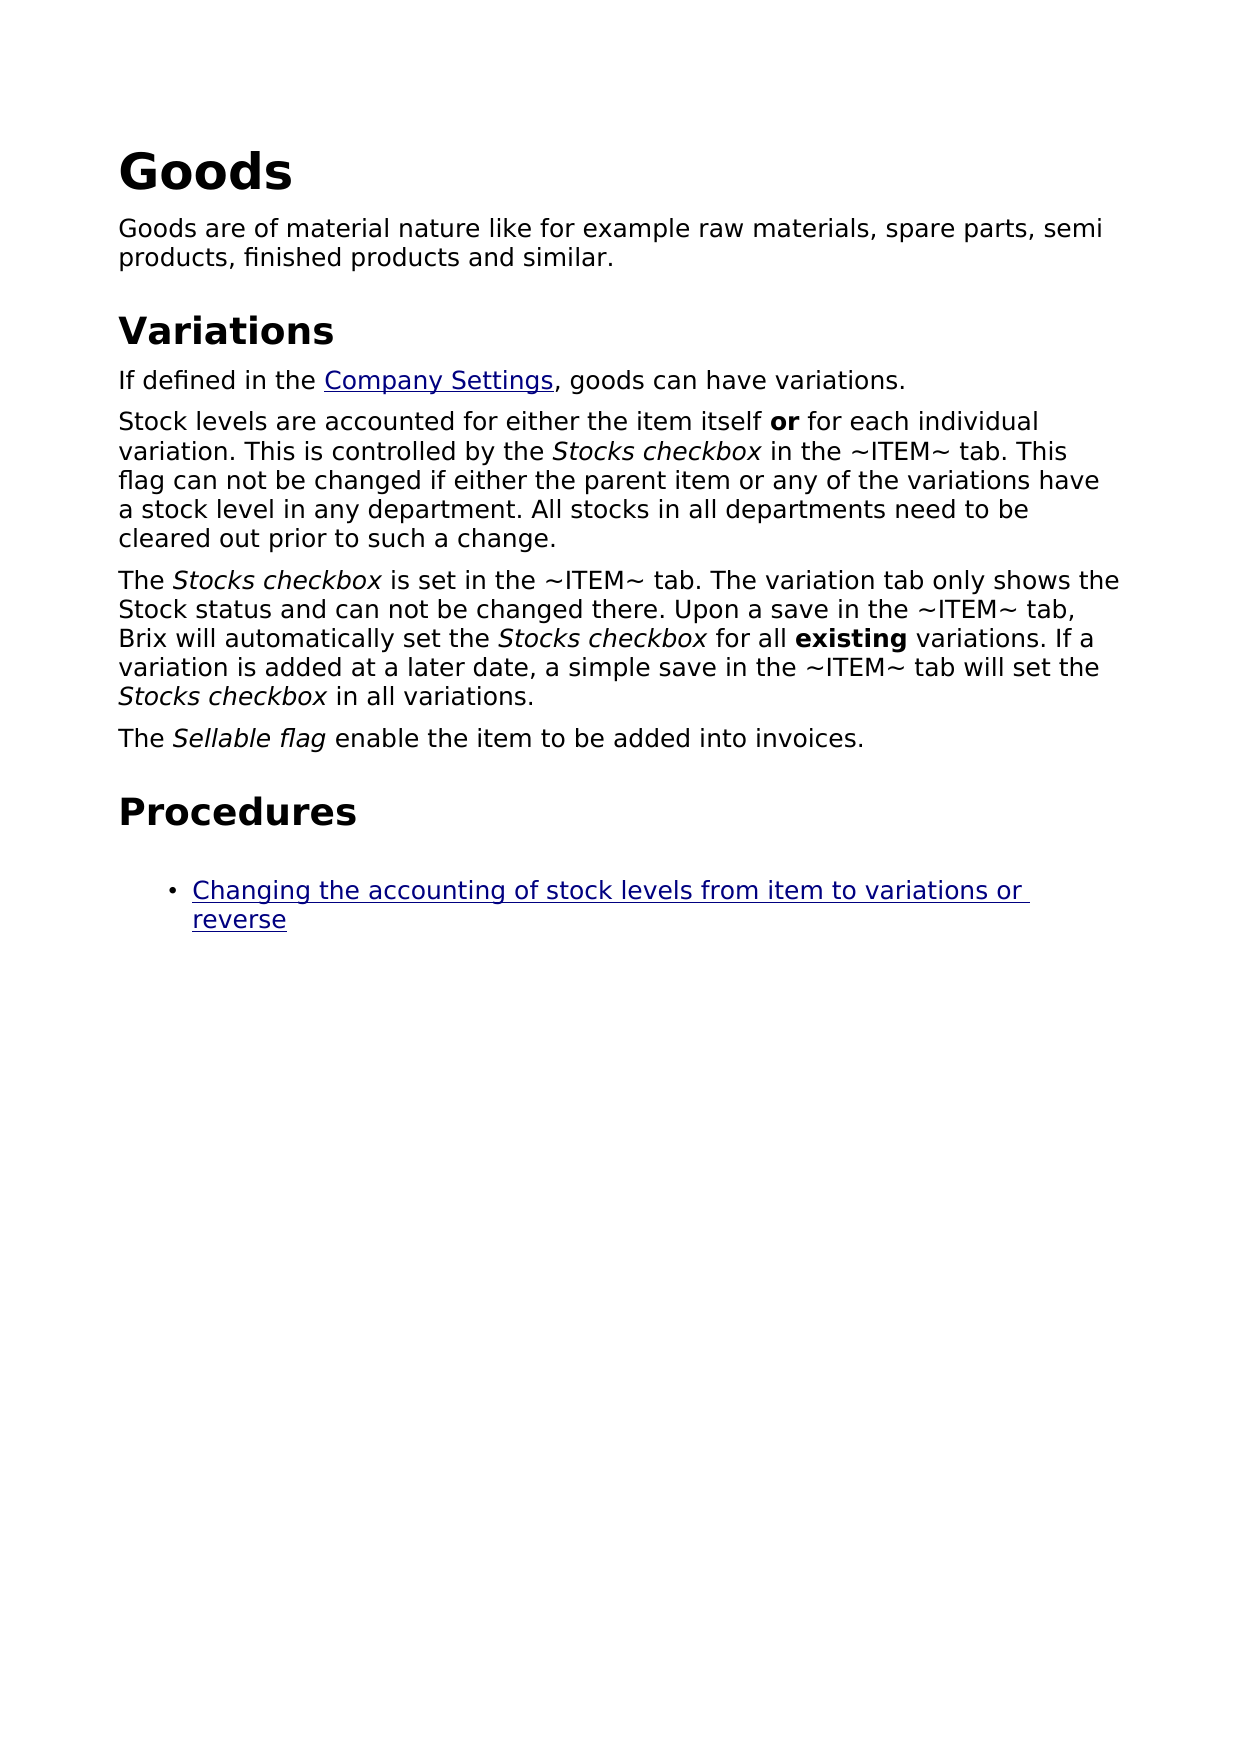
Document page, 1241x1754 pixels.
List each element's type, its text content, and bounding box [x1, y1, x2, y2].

subtitle Procedures [118, 791, 1122, 834]
list Changing the accounting of stock levels from item to variations or reverse [177, 876, 1122, 935]
subtitle Goods [118, 143, 1122, 201]
subtitle Variations [118, 310, 1122, 353]
text Stock levels are accounted for either the item itself or for each individual variation. This is controlled by the Stocks checkbox in the ~ITEM~ tab. This flag can not be changed if either the parent item or any of the variations have a stock level in any department. All stocks in all departments need to be cleared out prior to such a change. [118, 407, 1122, 553]
text If defined in the Company Settings, goods can have variations. [118, 366, 1122, 395]
text The Stocks checkbox is set in the ~ITEM~ tab. The variation tab only shows the Stock status and can not be changed there. Upon a save in the ~ITEM~ tab, Brix will automatically set the Stocks checkbox for all existing variations. If a variation is added at a later date, a simple save in the ~ITEM~ tab will set the Stocks checkbox in all variations. [118, 566, 1122, 712]
text The Sellable flag enable the item to be added into invoices. [118, 724, 1122, 753]
text Goods are of material nature like for example raw materials, spare parts, semi products, finished products and similar. [118, 214, 1122, 272]
